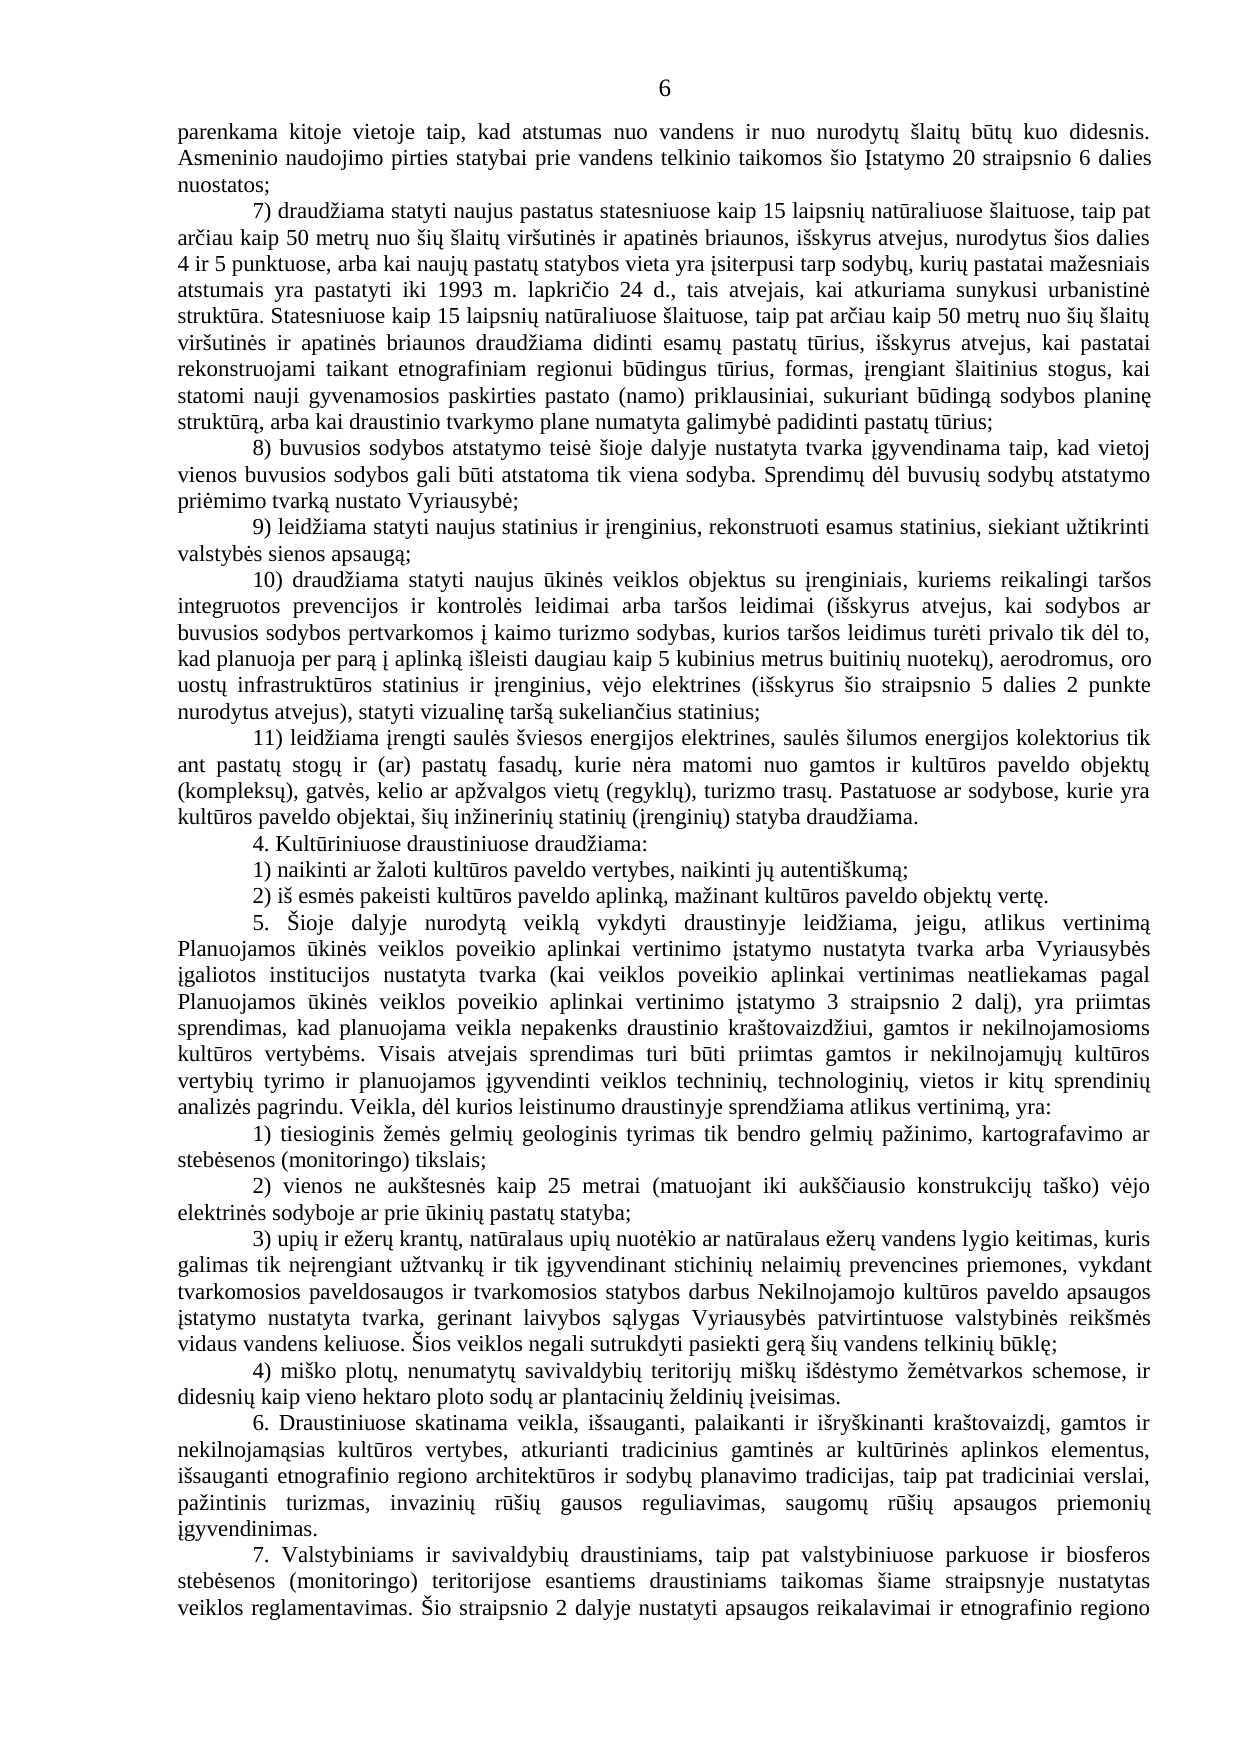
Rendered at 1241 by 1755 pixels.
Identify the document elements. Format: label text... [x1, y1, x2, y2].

text 2) iš esmės pakeisti kultūros paveldo aplinką, mažinant kultūros paveldo objektų vertę. [177, 882, 1152, 909]
text 8) buvusios sodybos atstatymo teisė šioje dalyje nustatyta tvarka įgyvendinama taip, kad vietoj vienos buvusios sodybos gali būti atstatoma tik viena sodyba. Sprendimų dėl buvusių sodybų atstatymo priėmimo tvarką nustato Vyriausybė; [177, 434, 1152, 513]
text 11) leidžiama įrengti saulės šviesos energijos elektrines, saulės šilumos energijos kolektorius tik ant pastatų stogų ir (ar) pastatų fasadų, kurie nėra matomi nuo gamtos ir kultūros paveldo objektų (kompleksų), gatvės, kelio ar apžvalgos vietų (regyklų), turizmo trasų. Pastatuose ar sodybose, kurie yra kultūros paveldo objektai, šių inžinerinių statinių (įrenginių) statyba draudžiama. [177, 724, 1152, 830]
text 1) naikinti ar žaloti kultūros paveldo vertybes, naikinti jų autentiškumą; [177, 856, 1152, 882]
text 4. Kultūriniuose draustiniuose draudžiama: [177, 830, 1152, 856]
text 4) miško plotų, nenumatytų savivaldybių teritorijų miškų išdėstymo žemėtvarkos schemose, ir didesnių kaip vieno hektaro ploto sodų ar plantacinių želdinių įveisimas. [177, 1357, 1152, 1409]
text 6. Draustiniuose skatinama veikla, išsauganti, palaikanti ir išryškinanti kraštovaizdį, gamtos ir nekilnojamąsias kultūros vertybes, atkurianti tradicinius gamtinės ar kultūrinės aplinkos elementus, išsauganti etnografinio regiono architektūros ir sodybų planavimo tradicijas, taip pat tradiciniai verslai, pažintinis turizmas, invazinių rūšių gausos reguliavimas, saugomų rūšių apsaugos priemonių įgyvendinimas. [177, 1409, 1152, 1541]
text 3) upių ir ežerų krantų, natūralaus upių nuotėkio ar natūralaus ežerų vandens lygio keitimas, kuris galimas tik neįrengiant užtvankų ir tik įgyvendinant stichinių nelaimių prevencines priemones, vykdant tvarkomosios paveldosaugos ir tvarkomosios statybos darbus Nekilnojamojo kultūros paveldo apsaugos įstatymo nustatyta tvarka, gerinant laivybos sąlygas Vyriausybės patvirtintuose valstybinės reikšmės vidaus vandens keliuose. Šios veiklos negali sutrukdyti pasiekti gerą šių vandens telkinių būklę; [177, 1225, 1152, 1357]
text parenkama kitoje vietoje taip, kad atstumas nuo vandens ir nuo nurodytų šlaitų būtų kuo didesnis. Asmeninio naudojimo pirties statybai prie vandens telkinio taikomos šio Įstatymo 20 straipsnio 6 dalies nuostatos; [177, 118, 1152, 197]
text 9) leidžiama statyti naujus statinius ir įrenginius, rekonstruoti esamus statinius, siekiant užtikrinti valstybės sienos apsaugą; [177, 513, 1152, 566]
text 2) vienos ne aukštesnės kaip 25 metrai (matuojant iki aukščiausio konstrukcijų taško) vėjo elektrinės sodyboje ar prie ūkinių pastatų statyba; [177, 1172, 1152, 1225]
text 7) draudžiama statyti naujus pastatus statesniuose kaip 15 laipsnių natūraliuose šlaituose, taip pat arčiau kaip 50 metrų nuo šių šlaitų viršutinės ir apatinės briaunos, išskyrus atvejus, nurodytus šios dalies 4 ir 5 punktuose, arba kai naujų pastatų statybos vieta yra įsiterpusi tarp sodybų, kurių pastatai mažesniais atstumais yra pastatyti iki 1993 m. lapkričio 24 d., tais atvejais, kai atkuriama sunykusi urbanistinė struktūra. Statesniuose kaip 15 laipsnių natūraliuose šlaituose, taip pat arčiau kaip 50 metrų nuo šių šlaitų viršutinės ir apatinės briaunos draudžiama didinti esamų pastatų tūrius, išskyrus atvejus, kai pastatai rekonstruojami taikant etnografiniam regionui būdingus tūrius, formas, įrengiant šlaitinius stogus, kai statomi nauji gyvenamosios paskirties pastato (namo) priklausiniai, sukuriant būdingą sodybos planinę struktūrą, arba kai draustinio tvarkymo plane numatyta galimybė padidinti pastatų tūrius; [177, 197, 1152, 434]
text 10) draudžiama statyti naujus ūkinės veiklos objektus su įrenginiais, kuriems reikalingi taršos integruotos prevencijos ir kontrolės leidimai arba taršos leidimai (išskyrus atvejus, kai sodybos ar buvusios sodybos pertvarkomos į kaimo turizmo sodybas, kurios taršos leidimus turėti privalo tik dėl to, kad planuoja per parą į aplinką išleisti daugiau kaip 5 kubinius metrus buitinių nuotekų), aerodromus, oro uostų infrastruktūros statinius ir įrenginius, vėjo elektrines (išskyrus šio straipsnio 5 dalies 2 punkte nurodytus atvejus), statyti vizualinę taršą sukeliančius statinius; [177, 566, 1152, 724]
text 7. Valstybiniams ir savivaldybių draustiniams, taip pat valstybiniuose parkuose ir biosferos stebėsenos (monitoringo) teritorijose esantiems draustiniams taikomas šiame straipsnyje nustatytas veiklos reglamentavimas. Šio straipsnio 2 dalyje nustatyti apsaugos reikalavimai ir etnografinio regiono [177, 1541, 1152, 1620]
text 5. Šioje dalyje nurodytą veiklą vykdyti draustinyje leidžiama, jeigu, atlikus vertinimą Planuojamos ūkinės veiklos poveikio aplinkai vertinimo įstatymo nustatyta tvarka arba Vyriausybės įgaliotos institucijos nustatyta tvarka (kai veiklos poveikio aplinkai vertinimas neatliekamas pagal Planuojamos ūkinės veiklos poveikio aplinkai vertinimo įstatymo 3 straipsnio 2 dalį), yra priimtas sprendimas, kad planuojama veikla nepakenks draustinio kraštovaizdžiui, gamtos ir nekilnojamosioms kultūros vertybėms. Visais atvejais sprendimas turi būti priimtas gamtos ir nekilnojamųjų kultūros vertybių tyrimo ir planuojamos įgyvendinti veiklos techninių, technologinių, vietos ir kitų sprendinių analizės pagrindu. Veikla, dėl kurios leistinumo draustinyje sprendžiama atlikus vertinimą, yra: [177, 909, 1152, 1119]
text 1) tiesioginis žemės gelmių geologinis tyrimas tik bendro gelmių pažinimo, kartografavimo ar stebėsenos (monitoringo) tikslais; [177, 1119, 1152, 1172]
